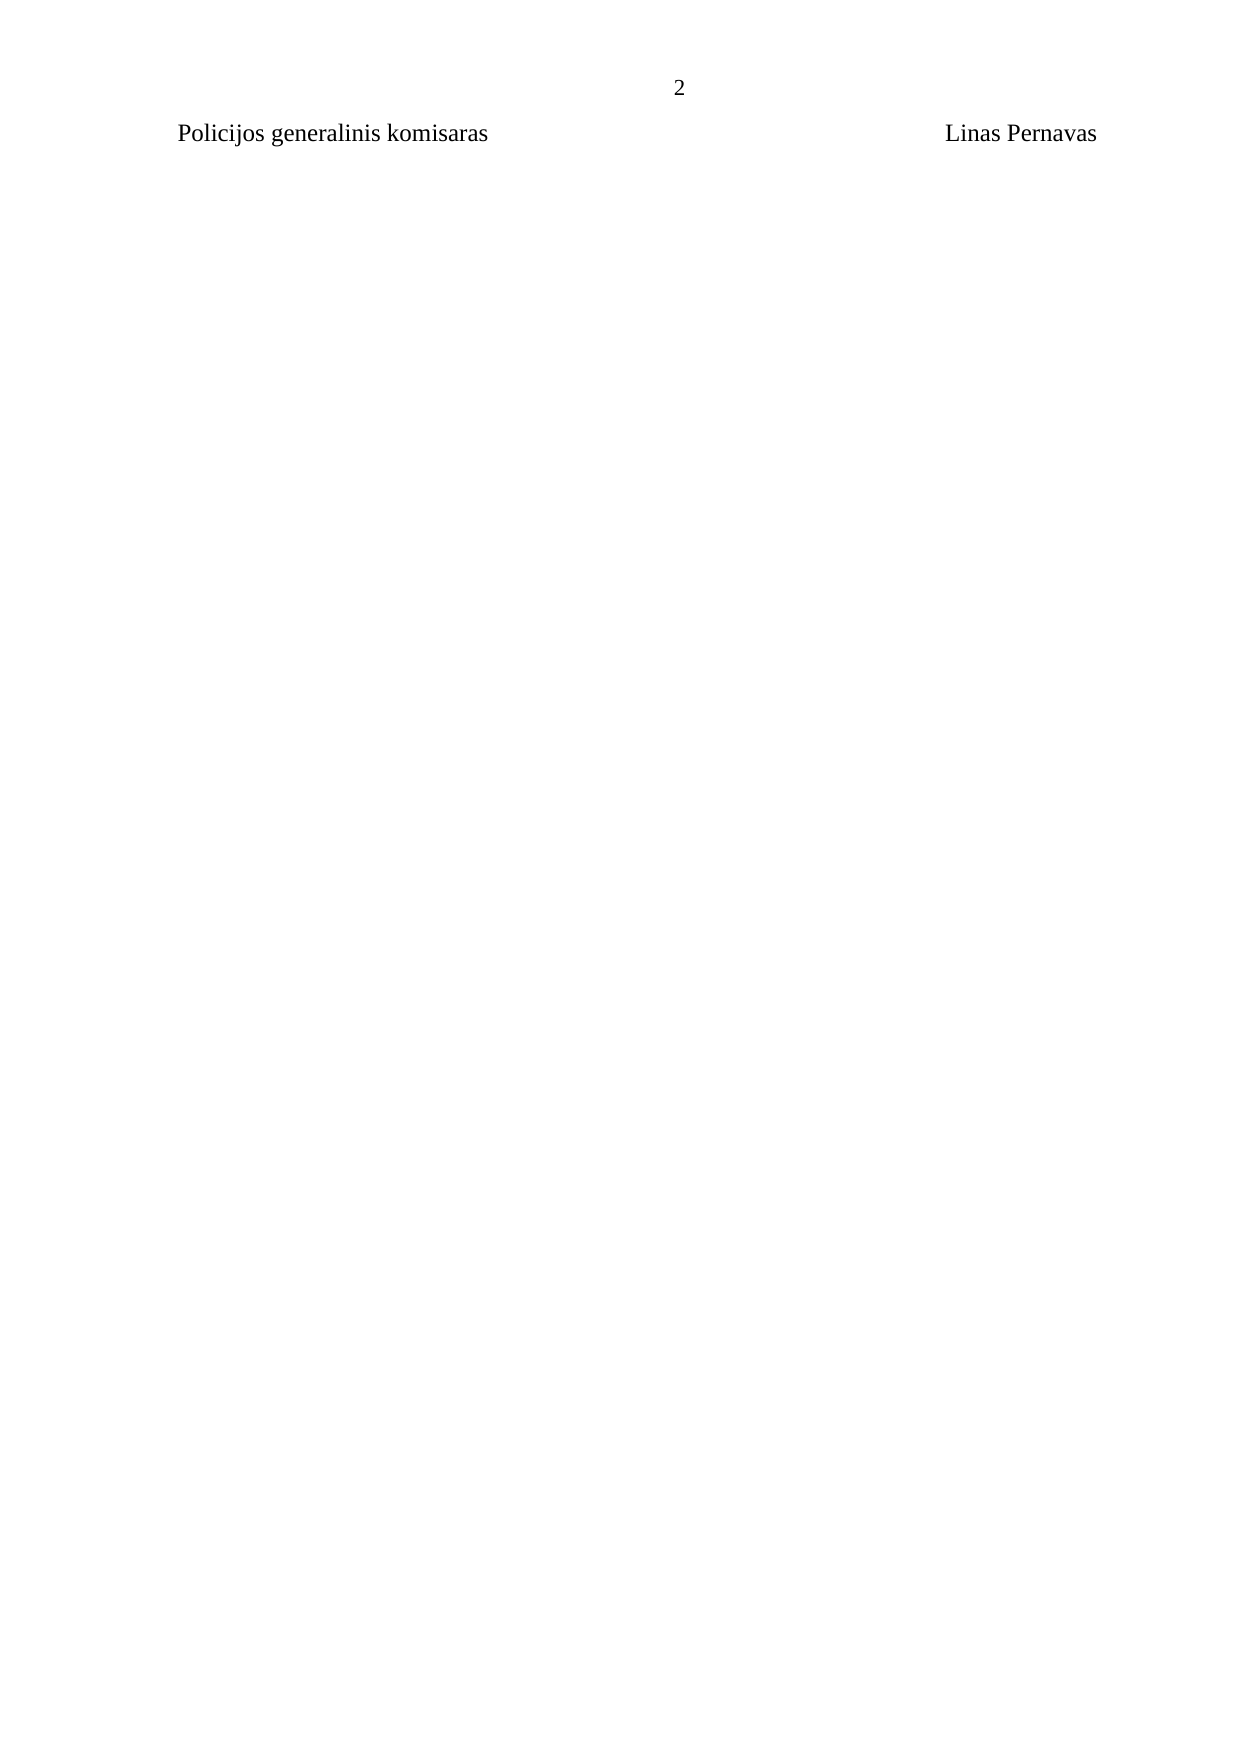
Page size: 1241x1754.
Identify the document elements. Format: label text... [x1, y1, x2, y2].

text Policijos generalinis komisaras Linas Pernavas [177, 118, 1181, 147]
